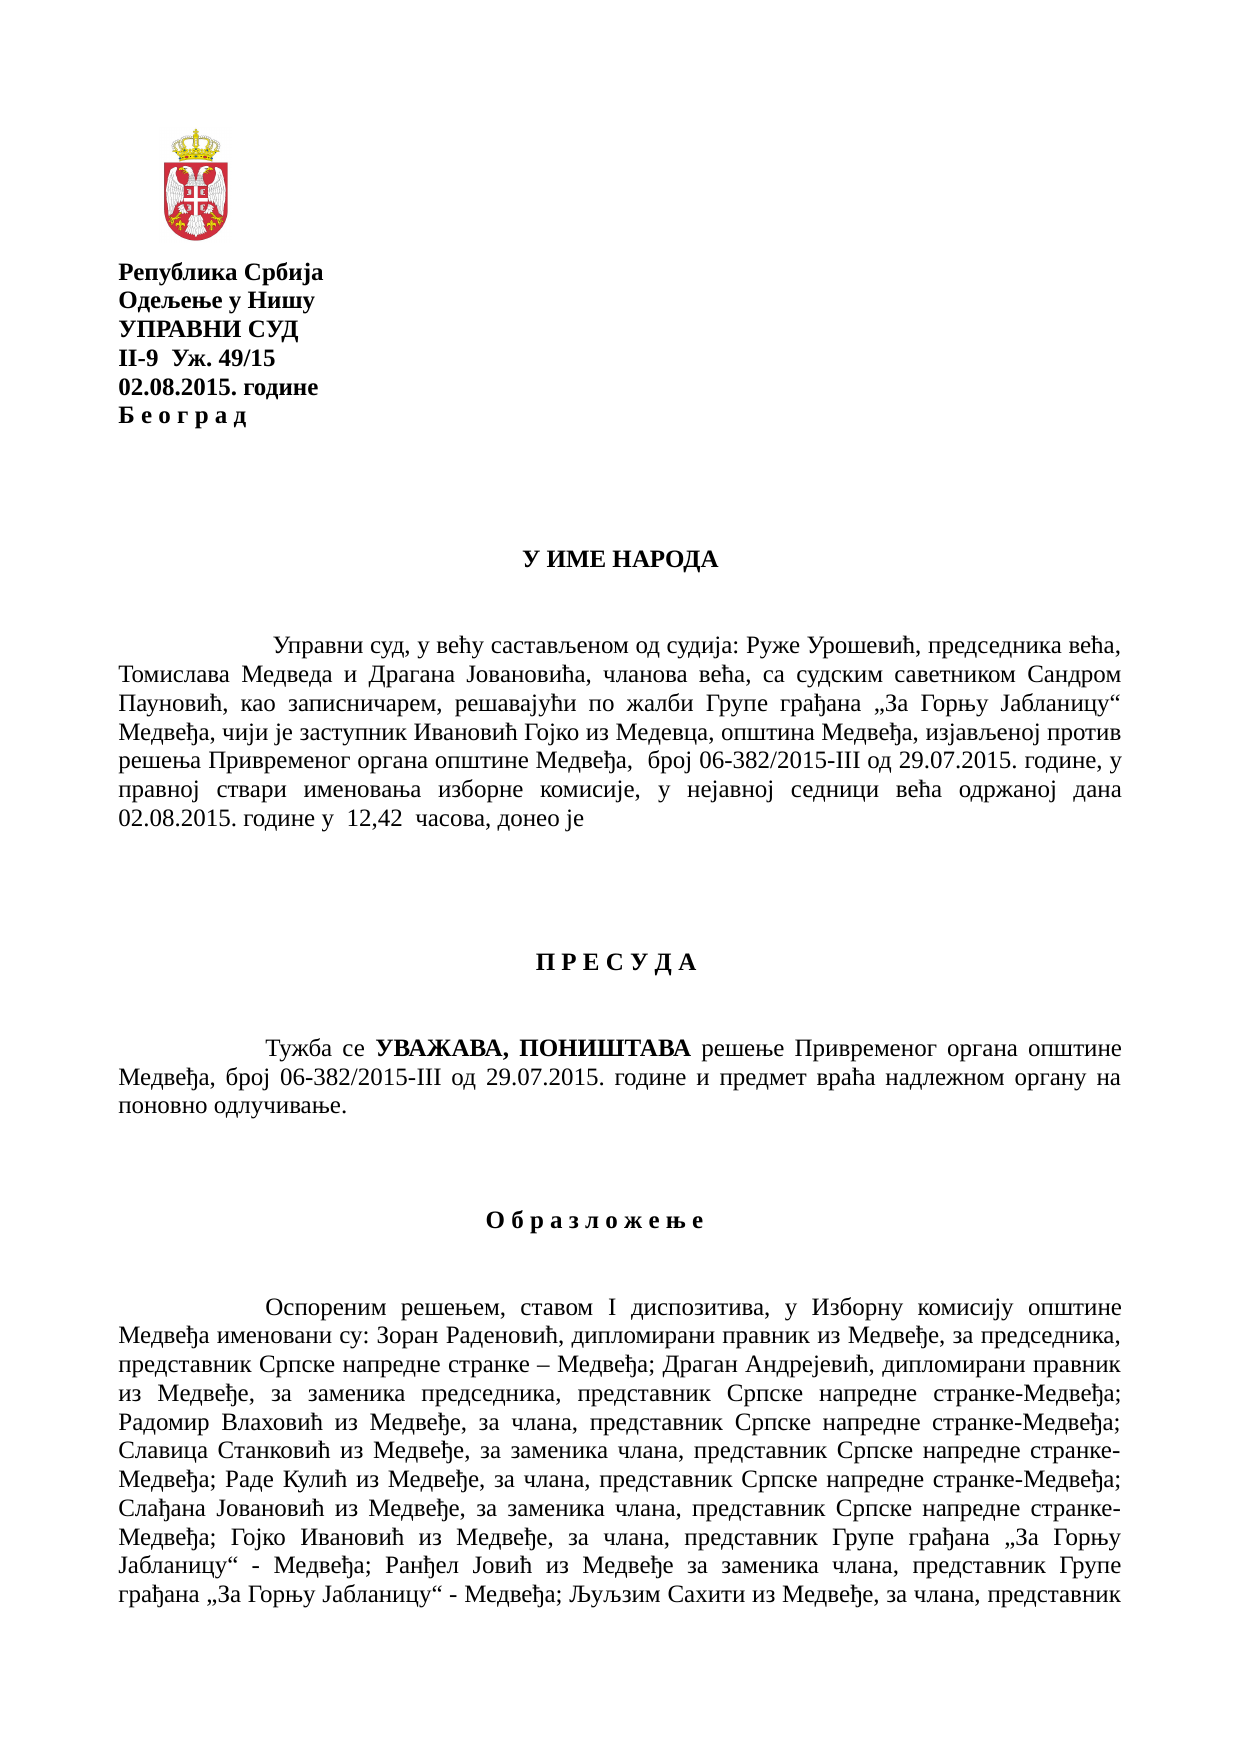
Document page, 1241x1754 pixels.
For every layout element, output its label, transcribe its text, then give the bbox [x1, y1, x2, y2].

text УПРАВНИ СУД [118, 314, 1122, 343]
text Тужба се УВАЖАВА, ПОНИШТАВА решење Привременог органа општине Медвеђа, број 06-382/2015-III од 29.07.2015. године и предмет враћа надлежном органу на поновно одлучивање. [118, 1033, 1122, 1119]
picture [159, 127, 232, 243]
text П Р Е С У Д А [118, 947, 1122, 976]
text О б р а з л о ж е њ е [118, 1206, 1122, 1234]
text II-9 Уж. 49/15 [118, 343, 1122, 372]
text Управни суд, у већу састављеном од судија: Руже Урошевић, председника већа, Томислава Медведа и Драгана Јовановића, чланова већа, са судским саветником Сандром Пауновић, као записничарем, решавајући по жалби Групе грађана „За Горњу Јабланицу“ Медвеђа, чији је заступник Ивановић Гојко из Медевца, општина Медвеђа, изјављеној против решења Привременог органа општине Медвеђа, број 06-382/2015-III од 29.07.2015. године, у правној ствари именовања изборне комисије, у нејавној седници већа одржаној дана 02.08.2015. године у 12,42 часова, донео је [118, 631, 1122, 832]
text У ИМЕ НАРОДА [118, 544, 1122, 573]
text Оспореним решењем, ставом I диспозитива, у Изборну комисију општине Медвеђа именовани су: Зоран Раденовић, дипломирани правник из Медвеђе, за председника, представник Српске напредне странке – Медвеђа; Драган Андрејевић, дипломирани правник из Медвеђе, за заменика председника, представник Српске напредне странке-Медвеђа; Радомир Влаховић из Медвеђе, за члана, представник Српске напредне странке-Медвеђа; Славица Станковић из Медвеђе, за заменика члана, представник Српске напредне странке-Медвеђа; Раде Кулић из Медвеђе, за члана, представник Српске напредне странке-Медвеђа; Слађана Јовановић из Медвеђе, за заменика члана, представник Српске напредне странке-Медвеђа; Гојко Ивановић из Медвеђе, за члана, представник Групе грађана „За Горњу Јабланицу“ - Медвеђа; Ранђел Јовић из Медвеђе за заменика члана, представник Групе грађана „За Горњу Јабланицу“ - Медвеђа; Љуљзим Сахити из Медвеђе, за члана, представник [118, 1292, 1122, 1608]
text Република Србија [118, 257, 1122, 286]
text Одељење у Нишу [118, 286, 1122, 314]
text Б е о г р а д [118, 401, 1122, 429]
text 02.08.2015. године [118, 372, 1122, 401]
